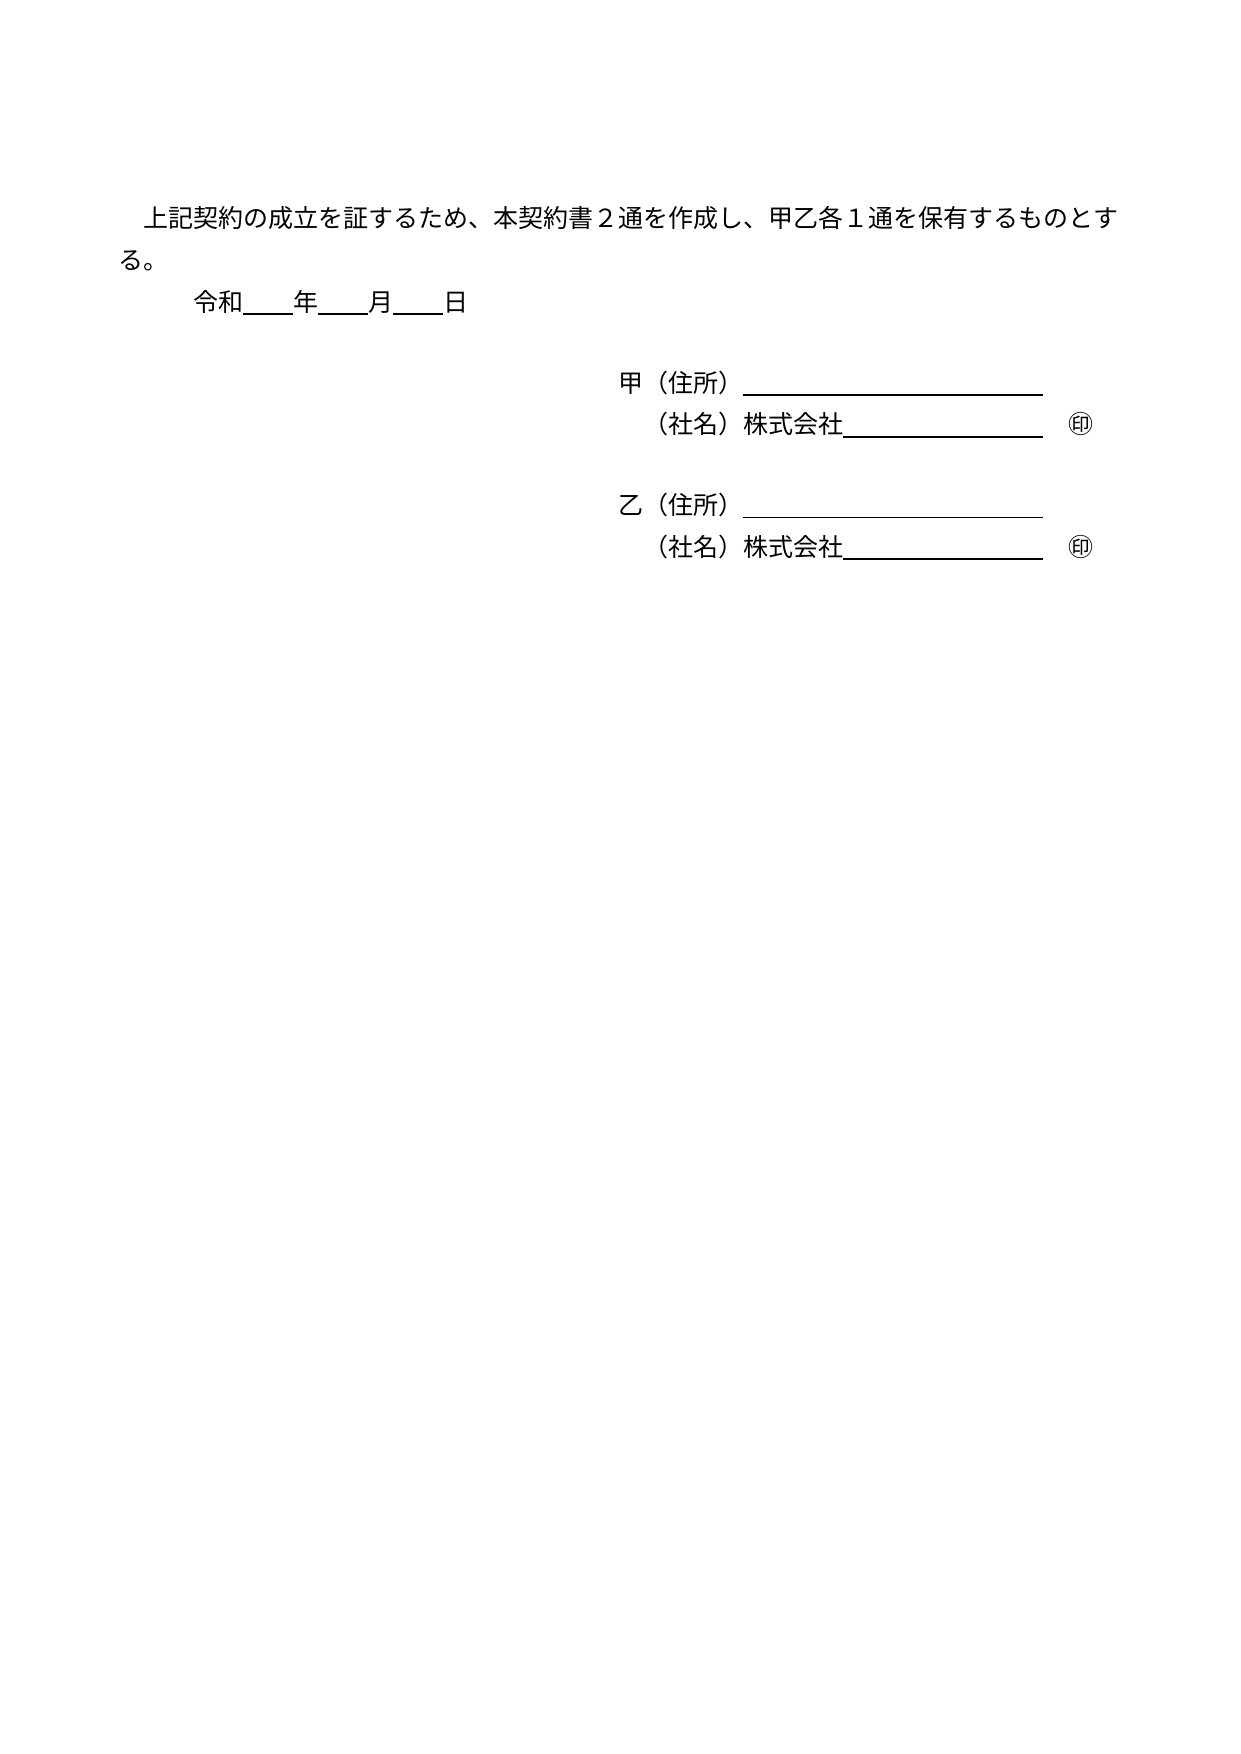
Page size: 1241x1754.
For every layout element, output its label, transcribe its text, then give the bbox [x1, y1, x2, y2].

text 上記契約の成立を証するため、本契約書２通を作成し、甲乙各１通を保有するものとする。 [118, 199, 1122, 277]
text （社名）株式会社 ㊞ [118, 527, 1122, 563]
text 乙（住所） [118, 486, 1122, 522]
text 甲（住所） [118, 363, 1122, 399]
text （社名）株式会社 ㊞ [118, 405, 1122, 441]
text 令和 年 月 日 [118, 282, 1122, 318]
